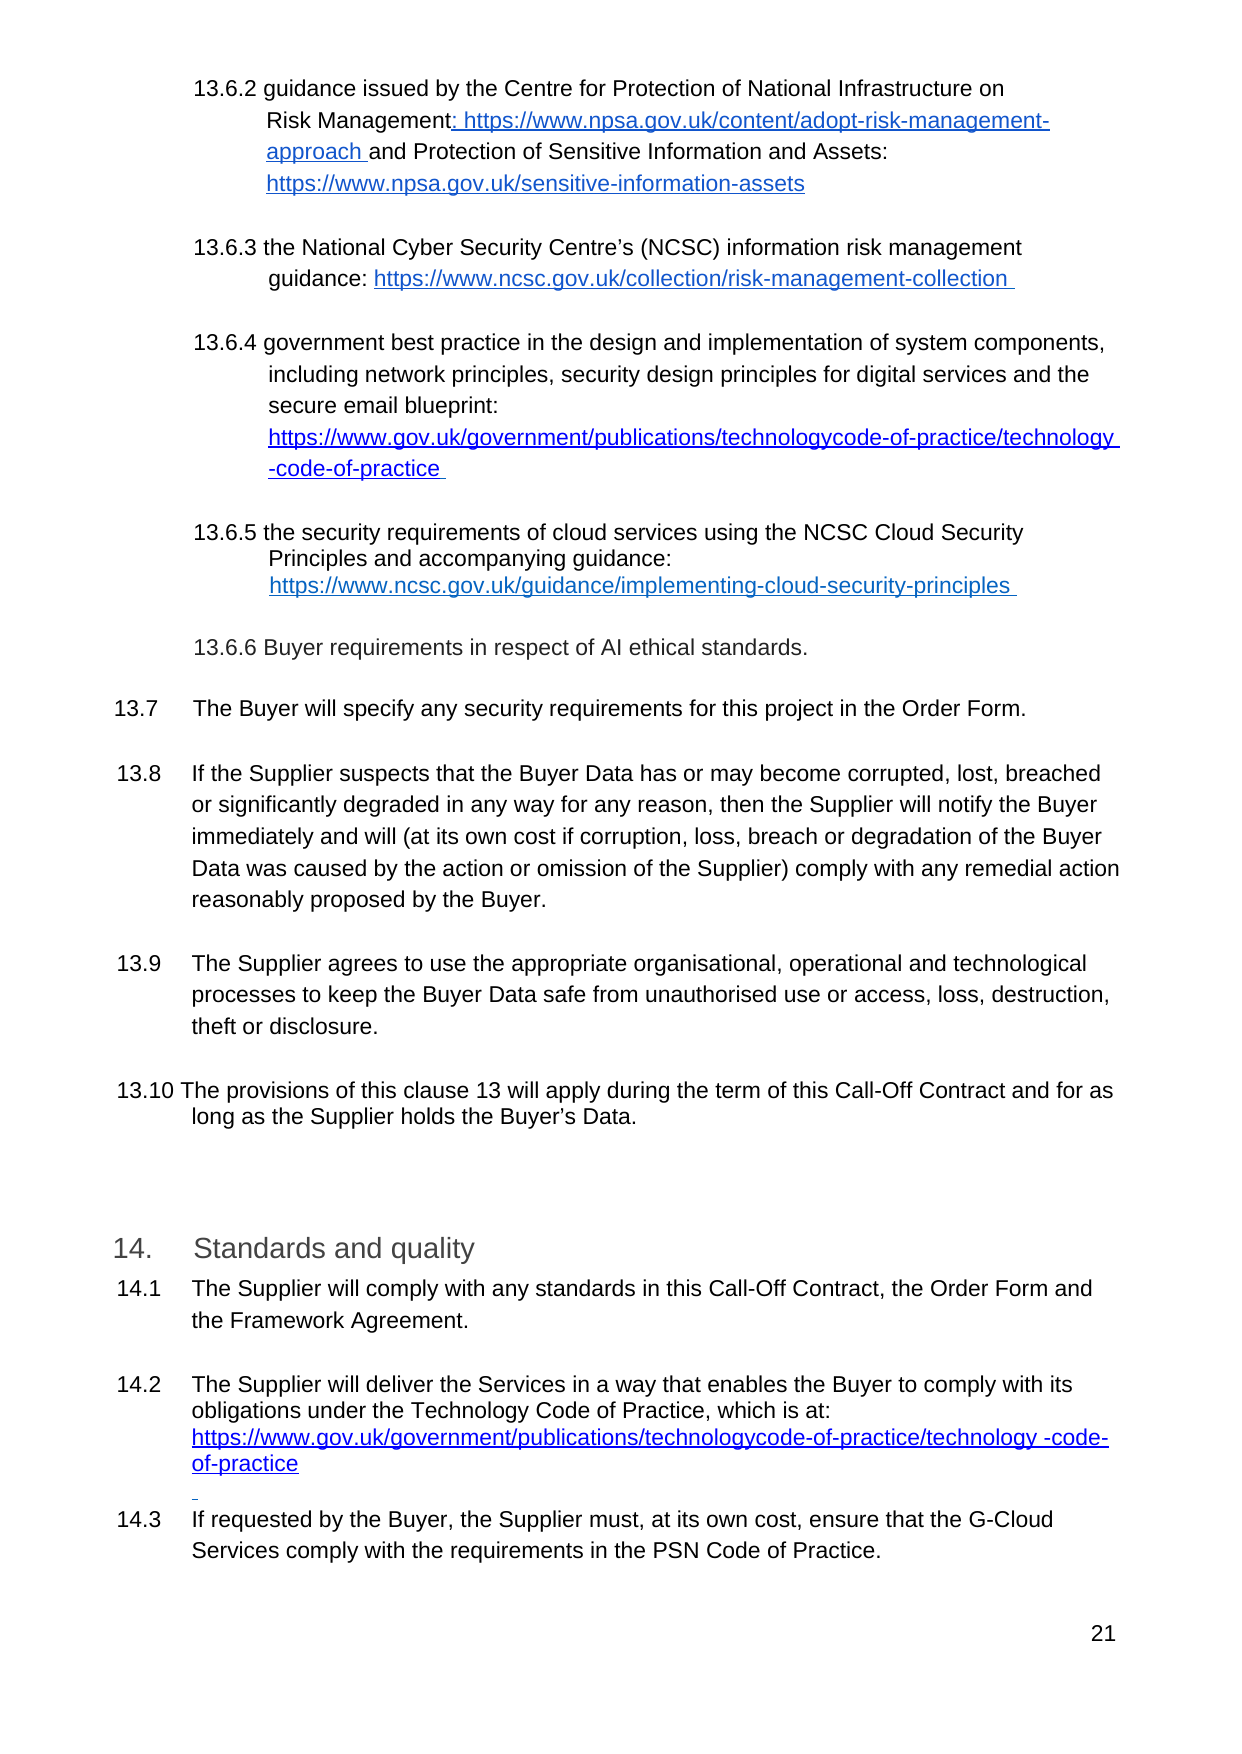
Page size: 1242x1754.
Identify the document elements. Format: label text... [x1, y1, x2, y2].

text 13.6.3 the National Cyber Security Centre’s (NCSC) information risk management guidance: https://www.ncsc.gov.uk/collection/risk-management-collection [193, 233, 1121, 291]
text 13.10 The provisions of this clause 13 will apply during the term of this Call-Off Contract and for as long as the Supplier holds the Buyer’s Data. [116, 1077, 1121, 1129]
text 13.6.6 Buyer requirements in respect of AI ethical standards. [193, 634, 1122, 660]
text 14.2 The Supplier will deliver the Services in a way that enables the Buyer to comply with its obligations under the Technology Code of Practice, which is at: https://www.gov.uk/government/publications/technologycode-of-practice/technology -code-of-practice [116, 1371, 1121, 1476]
text 13.7 The Buyer will specify any security requirements for this project in the Order Form. [0, 694, 1122, 722]
subtitle 14. Standards and quality [0, 1231, 1122, 1264]
text https://www.ncsc.gov.uk/guidance/implementing-cloud-security-principles [269, 572, 1122, 598]
text 13.8 If the Supplier suspects that the Buyer Data has or may become corrupted, lost, breached or significantly degraded in any way for any reason, then the Supplier will notify the Buyer immediately and will (at its own cost if corruption, loss, breach or degradation of the Buyer Data was caused by the action or omission of the Supplier) comply with any remedial action reasonably proposed by the Buyer. [116, 760, 1121, 912]
text 13.6.4 government best practice in the design and implementation of system components, including network principles, security design principles for digital services and the secure email blueprint: https://www.gov.uk/government/publications/technologycode-of-practice/technology -code-of-practice [193, 329, 1121, 482]
text 14.3 If requested by the Buyer, the Supplier must, at its own cost, ensure that the G-Cloud Services comply with the requirements in the PSN Code of Practice. [116, 1506, 1121, 1563]
text 14.1 The Supplier will comply with any standards in this Call-Off Contract, the Order Form and the Framework Agreement. [116, 1275, 1121, 1333]
text 13.6.5 the security requirements of cloud services using the NCSC Cloud Security Principles and accompanying guidance: [193, 519, 1121, 572]
text 13.9 The Supplier agrees to use the appropriate organisational, operational and technological processes to keep the Buyer Data safe from unauthorised use or access, loss, destruction, theft or disclosure. [116, 950, 1121, 1039]
text 13.6.2 guidance issued by the Centre for Protection of National Infrastructure on Risk Management: https://www.npsa.gov.uk/content/adopt-risk-management-approach and Protection of Sensitive Information and Assets: https://www.npsa.gov.uk/sensitive-information-assets [193, 75, 1055, 196]
